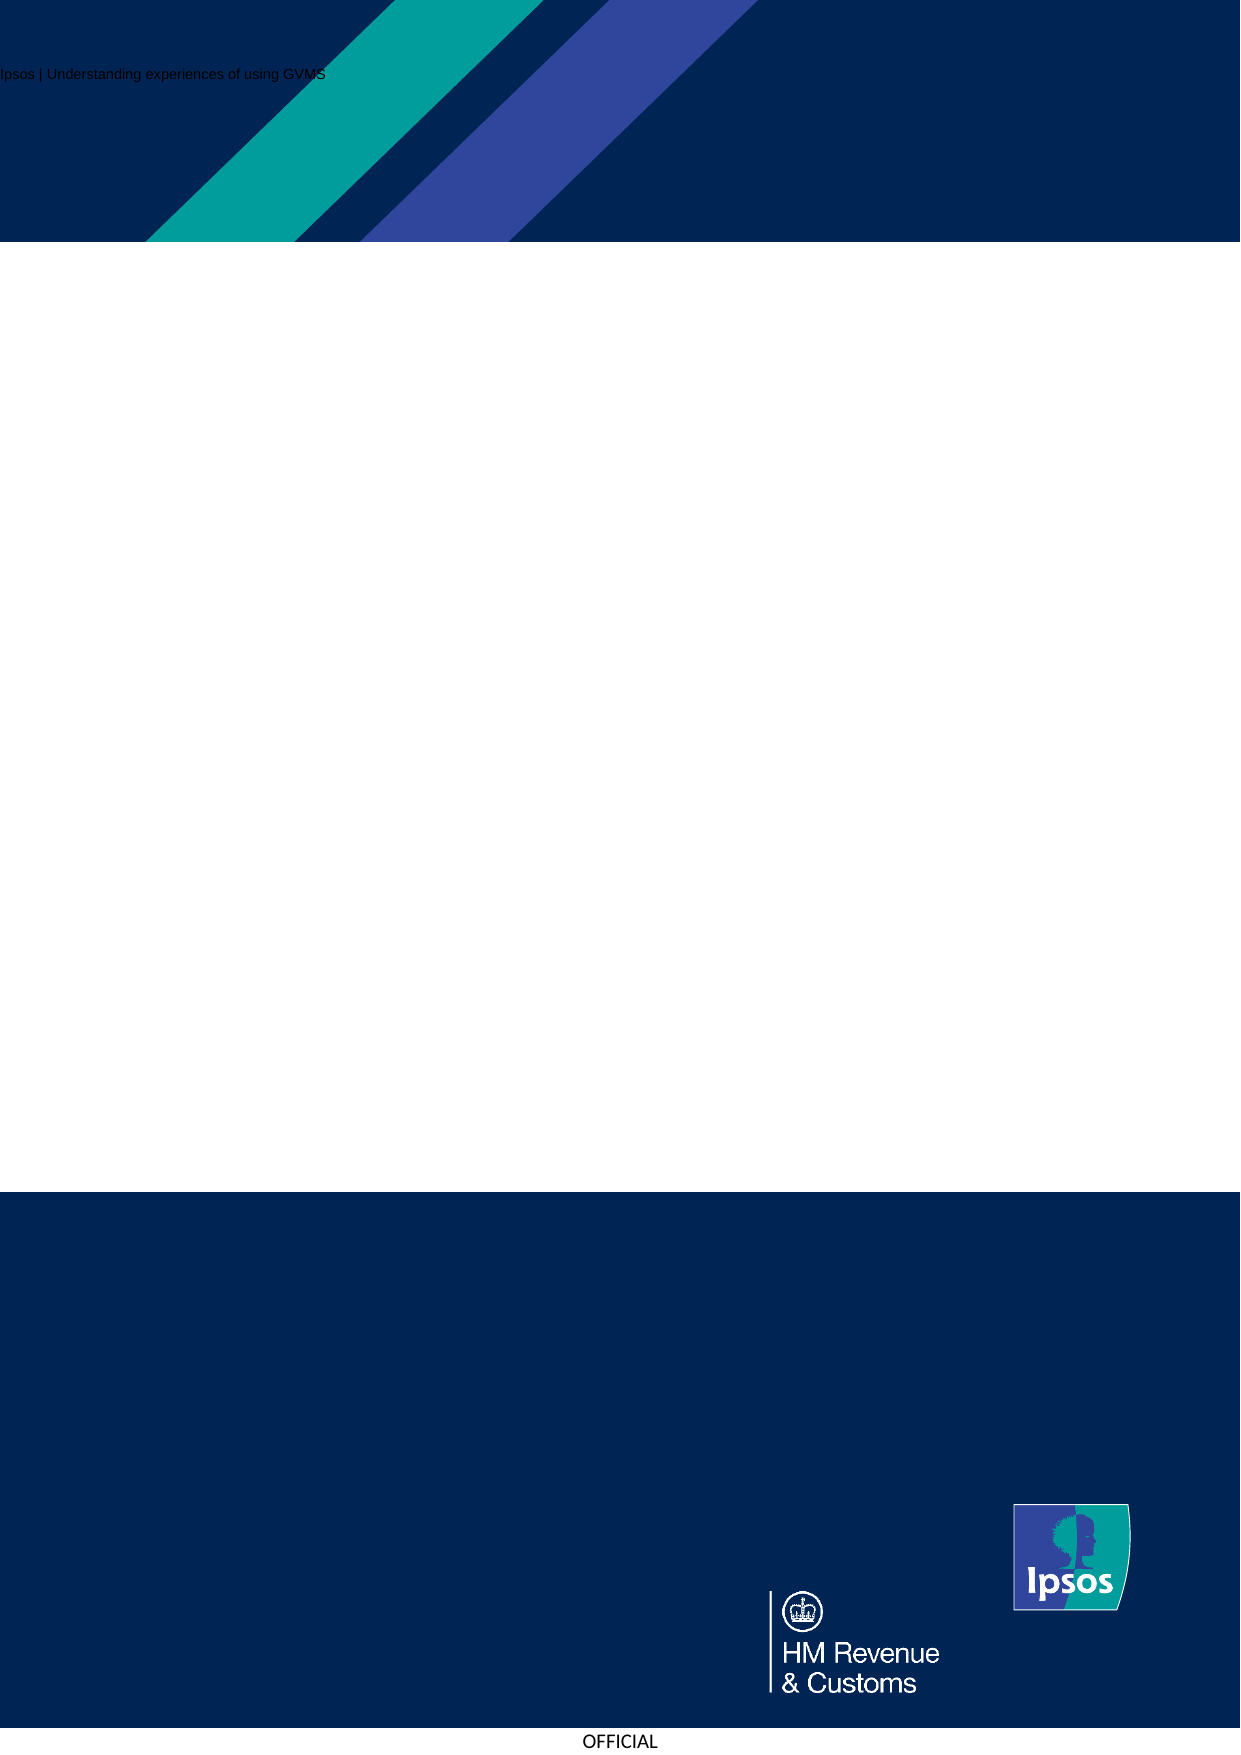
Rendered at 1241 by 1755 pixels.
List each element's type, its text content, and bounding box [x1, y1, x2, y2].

text Amrita Sood, Andrew McKeown [133, 846, 1107, 874]
text Understanding experiences of using the Goods Vehicle Movement Service (GVMS) [133, 491, 1107, 692]
text April 2024 [133, 932, 1107, 961]
text Qualitative research with traders, intermediaries, hauliers and drivers [133, 759, 1107, 788]
